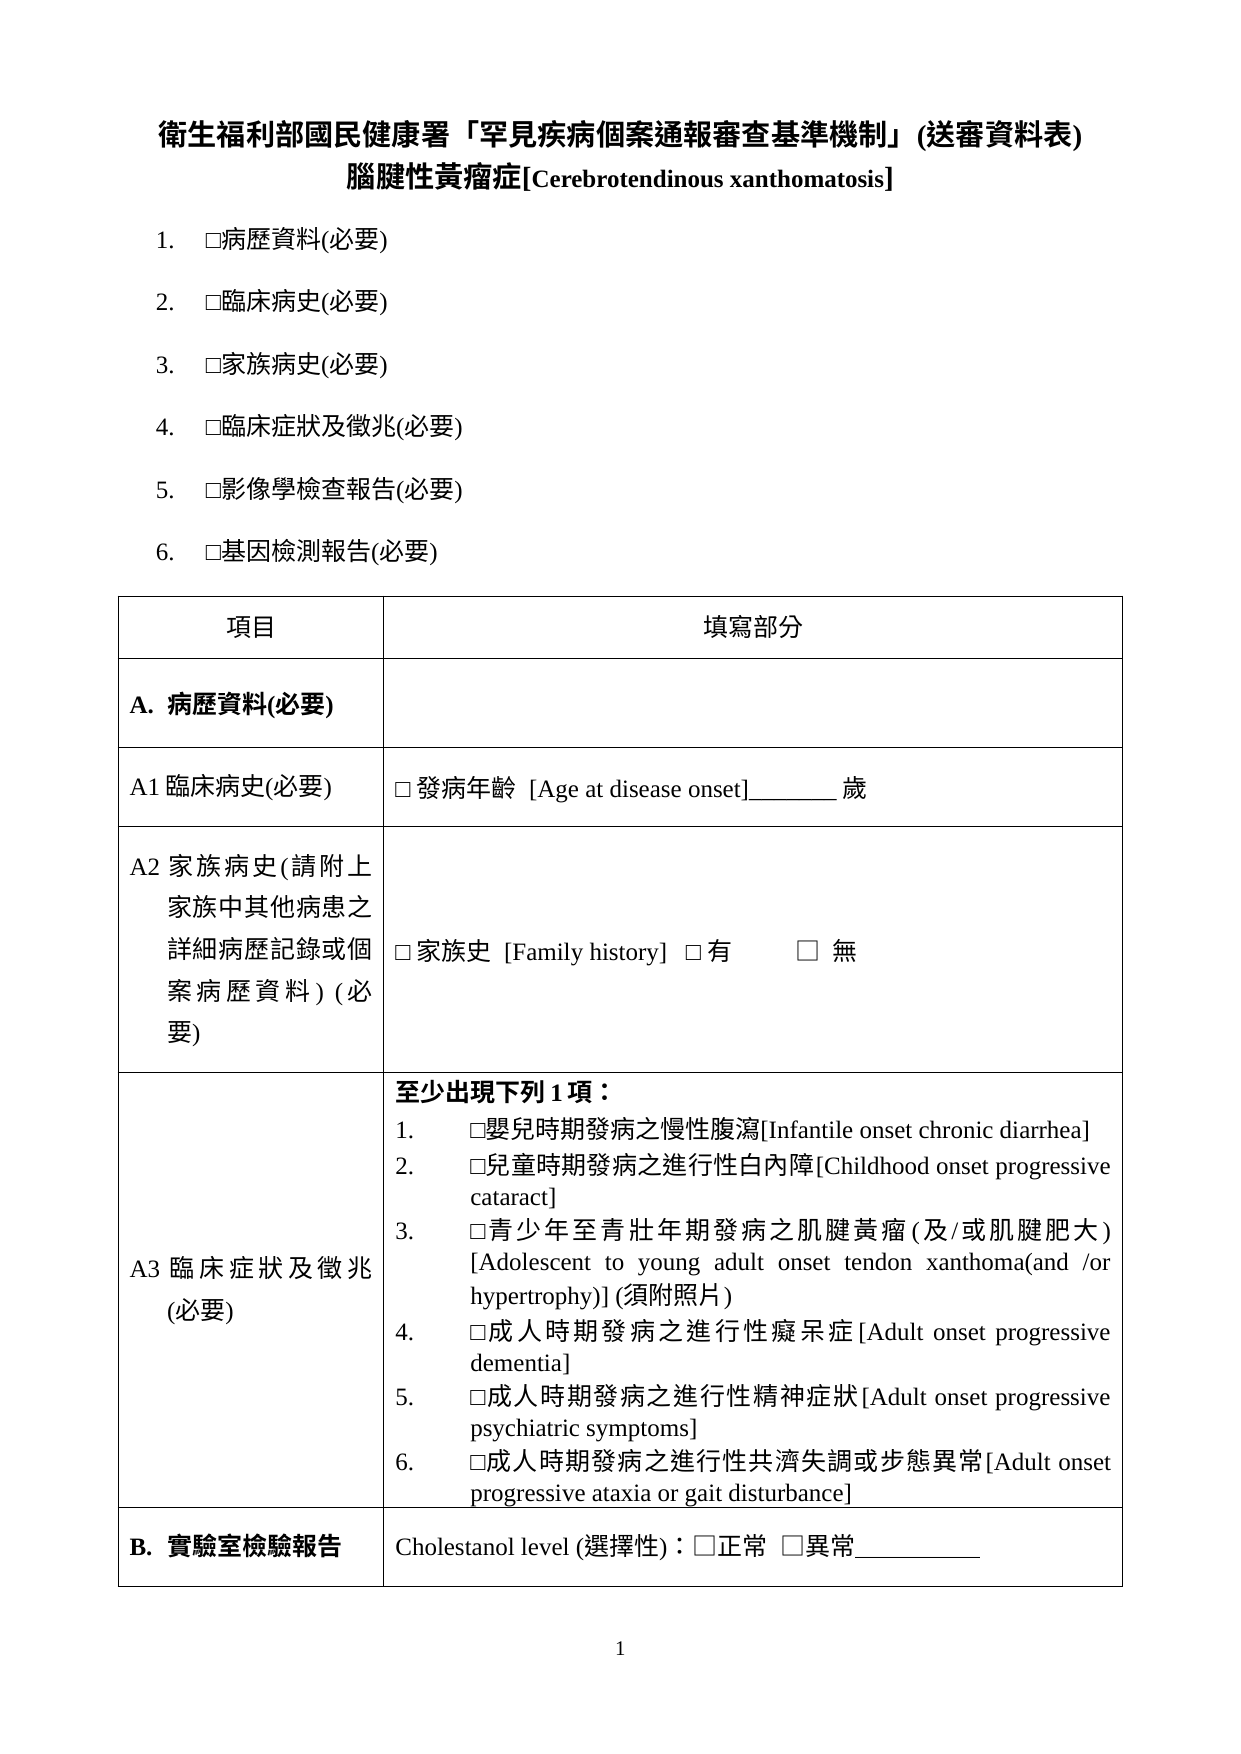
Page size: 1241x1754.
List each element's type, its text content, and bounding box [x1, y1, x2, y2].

table_header 項目 [119, 597, 383, 658]
list □影像學檢查報告(必要) [156, 446, 1122, 508]
subtitle 衛生福利部國民健康署「罕見疾病個案通報審查基準機制」(送審資料表) 腦腱性黃瘤症[Cerebrotendinous xanthomatosis] [118, 112, 1122, 196]
list □基因檢測報告(必要) [156, 508, 1122, 571]
table_cell A1臨床病史(必要) [119, 748, 383, 826]
list □臨床病史(必要) [156, 258, 1122, 321]
table_header 填寫部分 [384, 597, 1122, 658]
table_cell 至少出現下列1項： □嬰兒時期發病之慢性腹瀉[Infantile onset chronic diarrhea] □兒童時期發病之進行性白內障[Childhood onset progressive cataract] □青少年至青壯年期發病之肌腱黃瘤(及/或肌腱肥大) [Adolescent to young adult onset tendon xanthoma(and /or hypertrophy)] (須附照片) □成人時期發病之進行性癡呆症[Adult onset progressive dementia] □成人時期發病之進行性精神症狀[Adult onset progressive psychiatric symptoms] □成人時期發病之進行性共濟失調或步態異常[Adult onset progressive ataxia or gait disturbance] [384, 1073, 1122, 1507]
list □臨床症狀及徵兆(必要) [156, 383, 1122, 446]
table_cell □ 發病年齡 [Age at disease onset]_______ 歲 [384, 748, 1122, 826]
list □家族病史(必要) [156, 321, 1122, 383]
table_cell 實驗室檢驗報告 (請附相關檢驗資料) [119, 1508, 383, 1586]
table_cell A2家族病史(請附上家族中其他病患之詳細病歷記錄或個案病歷資料) (必要) [119, 827, 383, 1072]
table_cell Cholestanol level (選擇性)：□正常 □異常＿＿＿＿＿ [384, 1508, 1122, 1586]
table_cell A3臨床症狀及徵兆(必要) [119, 1073, 383, 1507]
table_cell [384, 659, 1122, 747]
table_cell □ 家族史 [Family history] □ 有 □ 無 [384, 827, 1122, 1072]
list □病歷資料(必要) [156, 196, 1122, 258]
table_cell 病歷資料(必要) [119, 659, 383, 747]
